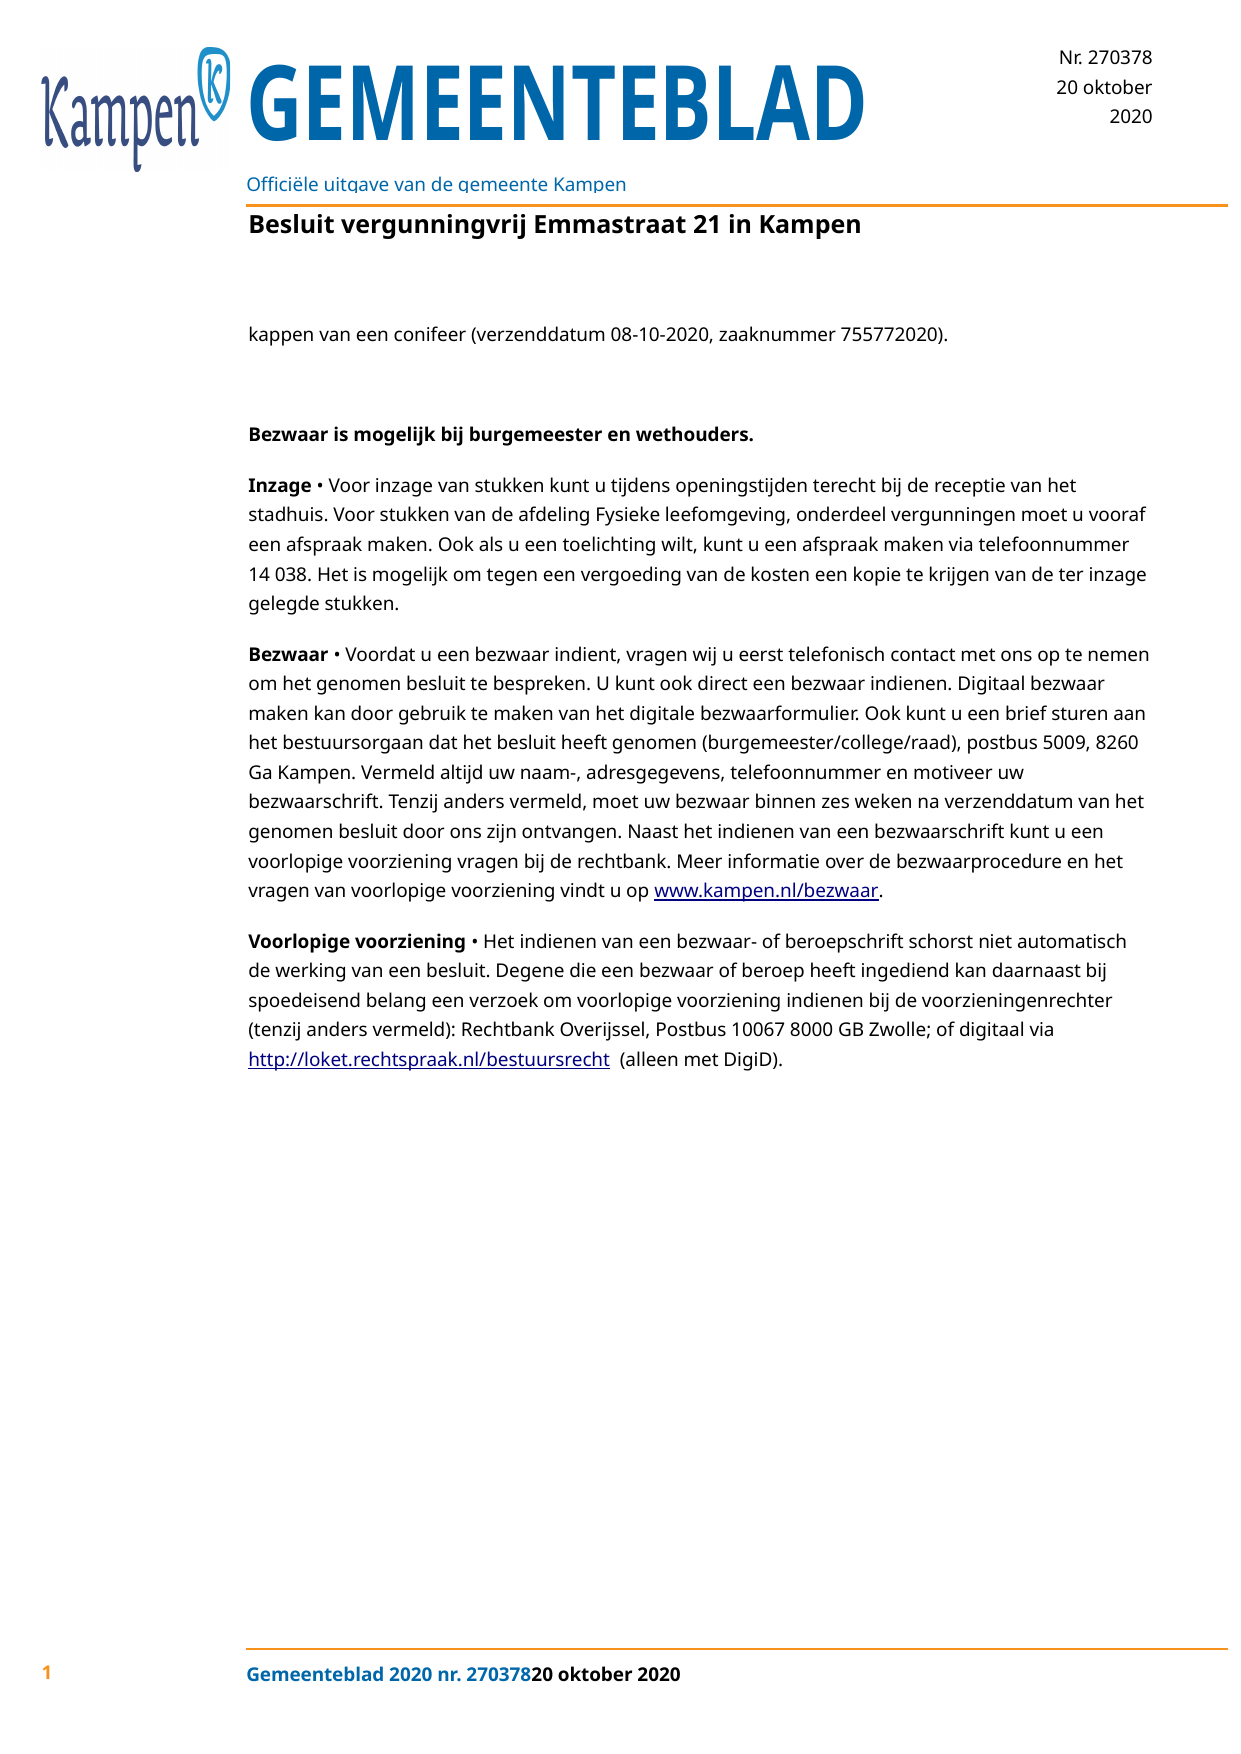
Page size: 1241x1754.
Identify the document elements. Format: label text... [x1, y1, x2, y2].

text Voorlopige voorziening • Het indienen van een bezwaar- of beroepschrift schorst niet automatisch de werking van een besluit. Degene die een bezwaar of beroep heeft ingediend kan daarnaast bij spoedeisend belang een verzoek om voorlopige voorziening indienen bij de voorzieningenrechter (tenzij anders vermeld): Rechtbank Overijssel, Postbus 10067 8000 GB Zwolle; of digitaal via http://loket.rechtspraak.nl/bestuursrecht (alleen met DigiD). [248, 928, 1152, 1072]
text Bezwaar • Voordat u een bezwaar indient, vragen wij u eerst telefonisch contact met ons op te nemen om het genomen besluit te bespreken. U kunt ook direct een bezwaar indienen. Digitaal bezwaar maken kan door gebruik te maken van het digitale bezwaarformulier. Ook kunt u een brief sturen aan het bestuursorgaan dat het besluit heeft genomen (burgemeester/college/raad), postbus 5009, 8260 Ga Kampen. Vermeld altijd uw naam-, adresgegevens, telefoonnummer en motiveer uw bezwaarschrift. Tenzij anders vermeld, moet uw bezwaar binnen zes weken na verzenddatum van het genomen besluit door ons zijn ontvangen. Naast het indienen van een bezwaarschrift kunt u een voorlopige voorziening vragen bij de rechtbank. Meer informatie over de bezwaarprocedure en het vragen van voorlopige voorziening vindt u op www.kampen.nl/bezwaar. [248, 641, 1152, 903]
text Besluit vergunningvrij Emmastraat 21 in Kampen [248, 207, 1152, 241]
text Inzage • Voor inzage van stukken kunt u tijdens openingstijden terecht bij de receptie van het stadhuis. Voor stukken van de afdeling Fysieke leefomgeving, onderdeel vergunningen moet u vooraf een afspraak maken. Ook als u een toelichting wilt, kunt u een afspraak maken via telefoonnummer 14 038. Het is mogelijk om tegen een vergoeding van de kosten een kopie te krijgen van de ter inzage gelegde stukken. [248, 472, 1152, 616]
picture [41, 47, 231, 172]
text kappen van een conifeer (verzenddatum 08-10-2020, zaaknummer 755772020). [248, 321, 1152, 346]
text Bezwaar is mogelijk bij burgemeester en wethouders. [248, 422, 1152, 447]
